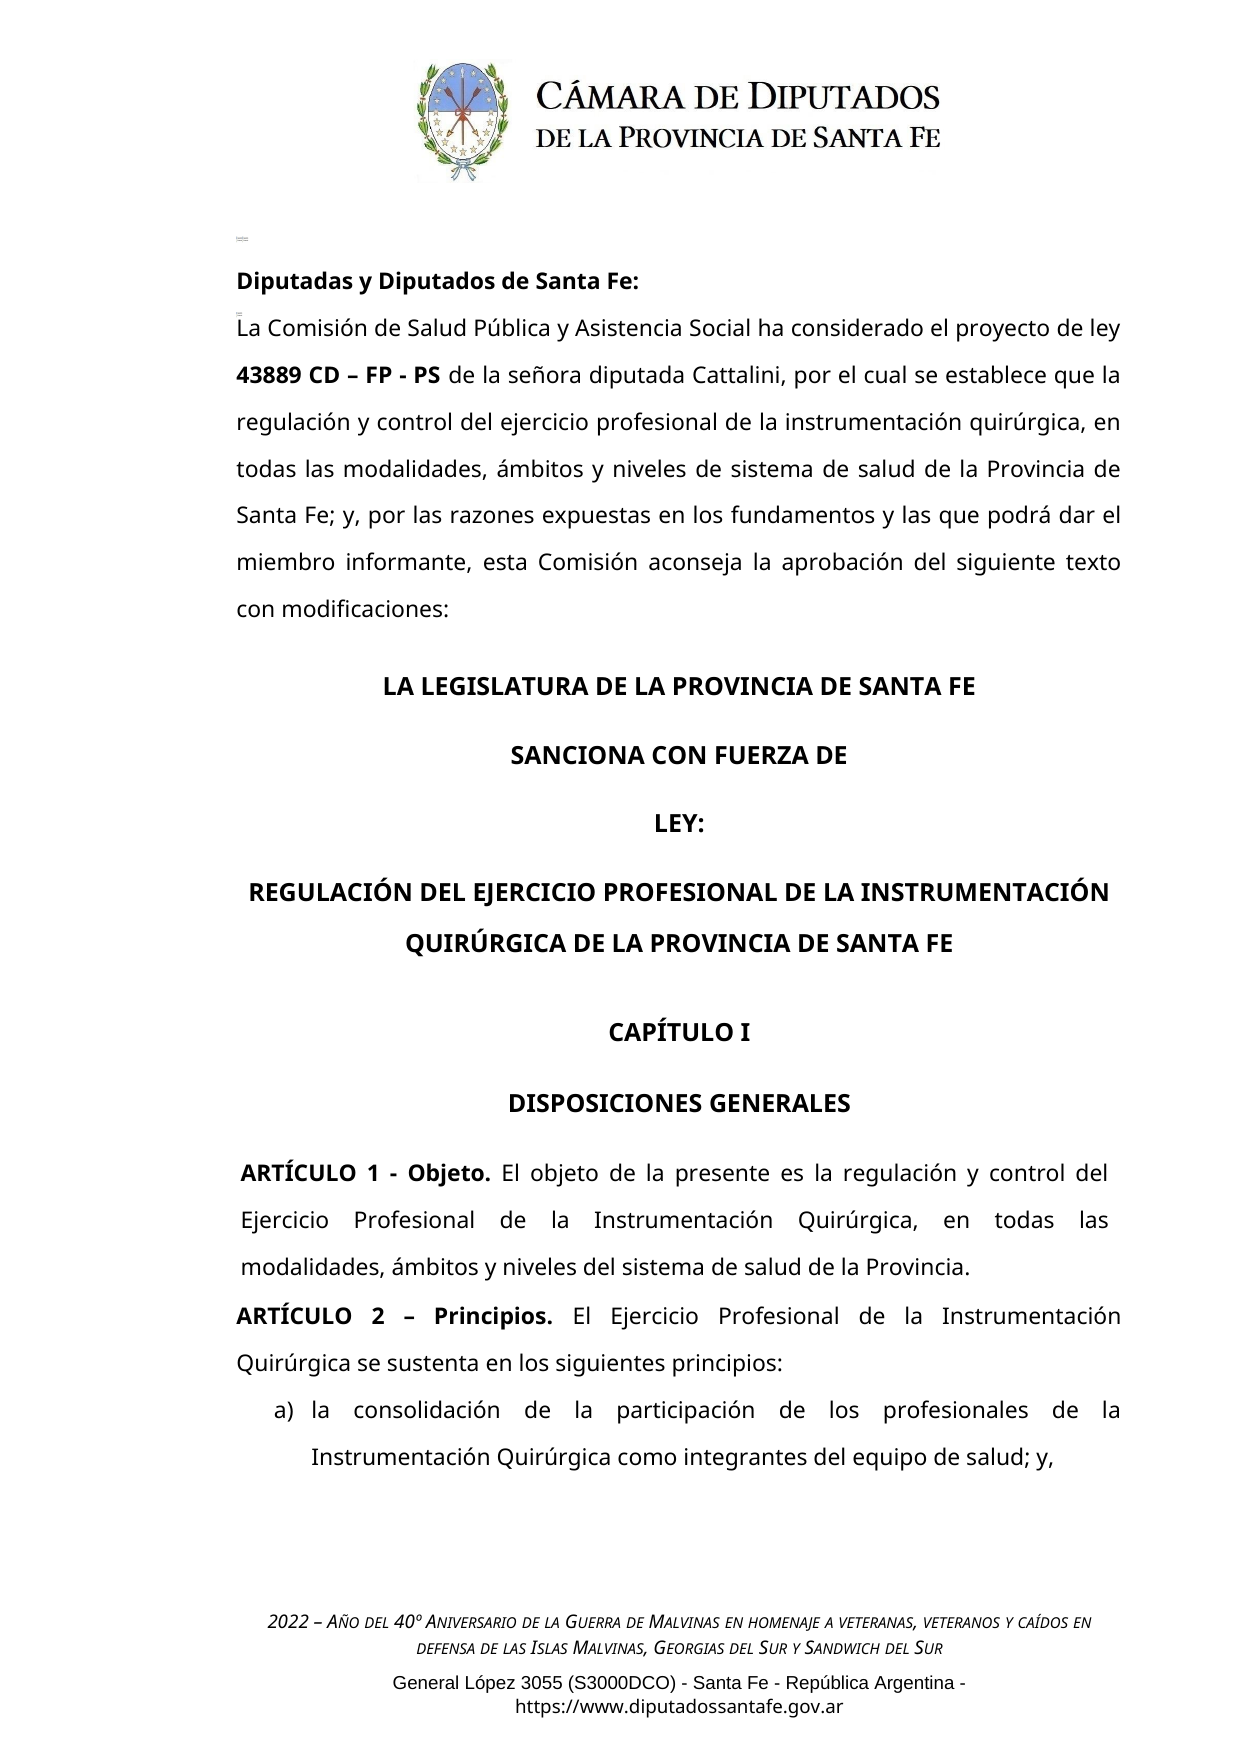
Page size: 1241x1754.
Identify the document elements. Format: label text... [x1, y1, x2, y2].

text La Comisión de Salud Pública y Asistencia Social ha considerado el proyecto de ley 43889 CD – FP - PS de la señora diputada Cattalini, por el cual se establece que la regulación y control del ejercicio profesional de la instrumentación quirúrgica, en todas las modalidades, ámbitos y niveles de sistema de salud de la Provincia de Santa Fe; y, por las razones expuestas en los fundamentos y las que podrá dar el miembro informante, esta Comisión aconseja la aprobación del siguiente texto con modificaciones: [236, 312, 1122, 624]
subtitle DISPOSICIONES GENERALES [236, 1086, 1122, 1120]
text LA LEGISLATURA DE LA PROVINCIA DE SANTA FE [236, 669, 1122, 703]
picture [236, 236, 249, 243]
text Diputadas y Diputados de Santa Fe: [236, 265, 1122, 296]
list la consolidación de la participación de los profesionales de la Instrumentación Quirúrgica como integrantes del equipo de salud; y, [274, 1394, 1122, 1472]
text REGULACIÓN DEL EJERCICIO PROFESIONAL DE LA INSTRUMENTACIÓN QUIRÚRGICA DE LA PROVINCIA DE SANTA FE [236, 875, 1122, 960]
picture [413, 59, 945, 183]
text ARTÍCULO 2 – Principios. El Ejercicio Profesional de la Instrumentación Quirúrgica se sustenta en los siguientes principios: [236, 1300, 1122, 1378]
text ARTÍCULO 1 - Objeto. El objeto de la presente es la regulación y control del Ejercicio Profesional de la Instrumentación Quirúrgica, en todas las modalidades, ámbitos y niveles del sistema de salud de la Provincia. [240, 1157, 1109, 1282]
text LEY: [236, 806, 1122, 840]
text SANCIONA CON FUERZA DE [236, 737, 1122, 771]
subtitle CAPÍTULO I [236, 1014, 1122, 1048]
picture [236, 312, 243, 318]
